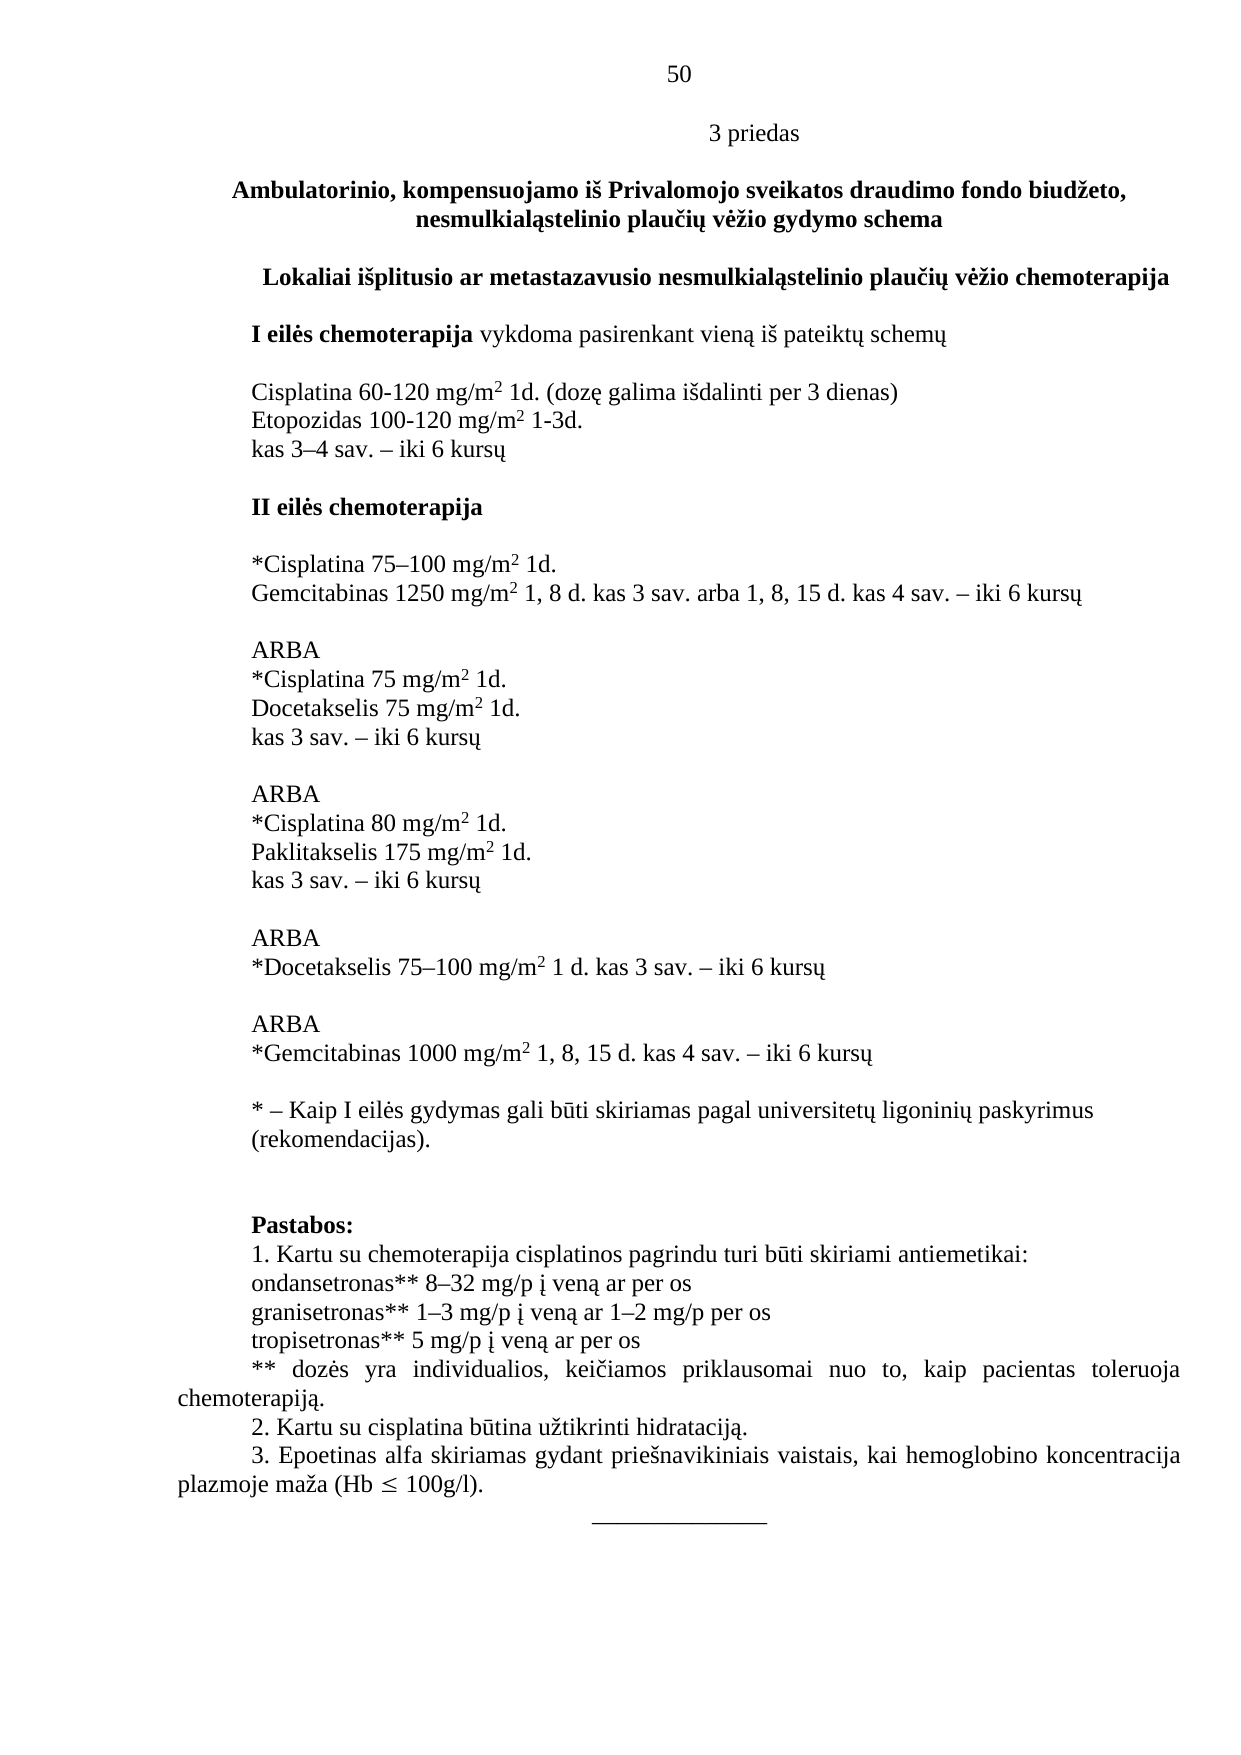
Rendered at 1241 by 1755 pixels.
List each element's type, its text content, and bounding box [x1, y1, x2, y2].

text *Gemcitabinas 1000 mg/m2 1, 8, 15 d. kas 4 sav. – iki 6 kursų [177, 1038, 1235, 1067]
text ondansetronas** 8–32 mg/p į veną ar per os [177, 1268, 1181, 1297]
text Ambulatorinio, kompensuojamo iš Privalomojo sveikatos draudimo fondo biudžeto, nesmulkialąstelinio plaučių vėžio gydymo schema [177, 176, 1181, 233]
text kas 3 sav. – iki 6 kursų [177, 722, 1235, 751]
text kas 3–4 sav. – iki 6 kursų [177, 434, 1235, 463]
text Etopozidas 100-120 mg/m2 1-3d. [177, 406, 1181, 434]
text *Cisplatina 75 mg/m2 1d. [177, 664, 1235, 693]
text ______________ [177, 1498, 1181, 1527]
text granisetronas** 1–3 mg/p į veną ar 1–2 mg/p per os [177, 1297, 1181, 1326]
text ** dozės yra individualios, keičiamos priklausomai nuo to, kaip pacientas toleruoja chemoterapiją. [177, 1354, 1181, 1412]
text Cisplatina 60-120 mg/m2 1d. (dozę galima išdalinti per 3 dienas) [177, 377, 1181, 406]
text 3. Epoetinas alfa skiriamas gydant priešnavikiniais vaistais, kai hemoglobino koncentracija plazmoje maža (Hb  100g/l). [177, 1441, 1181, 1498]
text Lokaliai išplitusio ar metastazavusio nesmulkialąstelinio plaučių vėžio chemoterapija [177, 262, 1181, 291]
text *Cisplatina 80 mg/m2 1d. [177, 808, 1235, 837]
text Gemcitabinas 1250 mg/m2 1, 8 d. kas 3 sav. arba 1, 8, 15 d. kas 4 sav. – iki 6 kursų [177, 578, 1235, 607]
text * – Kaip I eilės gydymas gali būti skiriamas pagal universitetų ligoninių paskyrimus [177, 1096, 1181, 1124]
text 3 priedas [177, 118, 1181, 147]
text ARBA [177, 923, 1181, 952]
text tropisetronas** 5 mg/p į veną ar per os [177, 1326, 1181, 1354]
text Docetakselis 75 mg/m2 1d. [177, 693, 1235, 722]
text kas 3 sav. – iki 6 kursų [177, 866, 1181, 894]
text Paklitakselis 175 mg/m2 1d. [177, 837, 1235, 866]
text II eilės chemoterapija [177, 492, 1181, 521]
text 2. Kartu su cisplatina būtina užtikrinti hidrataciją. [177, 1412, 1181, 1441]
text ARBA [177, 779, 1181, 808]
text I eilės chemoterapija vykdoma pasirenkant vieną iš pateiktų schemų [177, 319, 1181, 348]
text ARBA [177, 636, 1235, 664]
text ARBA [177, 1009, 1181, 1038]
text Pastabos: [177, 1211, 1181, 1239]
text 1. Kartu su chemoterapija cisplatinos pagrindu turi būti skiriami antiemetikai: [177, 1239, 1181, 1268]
text (rekomendacijas). [177, 1124, 1181, 1153]
text *Cisplatina 75–100 mg/m2 1d. [177, 549, 1235, 578]
text *Docetakselis 75–100 mg/m2 1 d. kas 3 sav. – iki 6 kursų [177, 952, 1181, 981]
